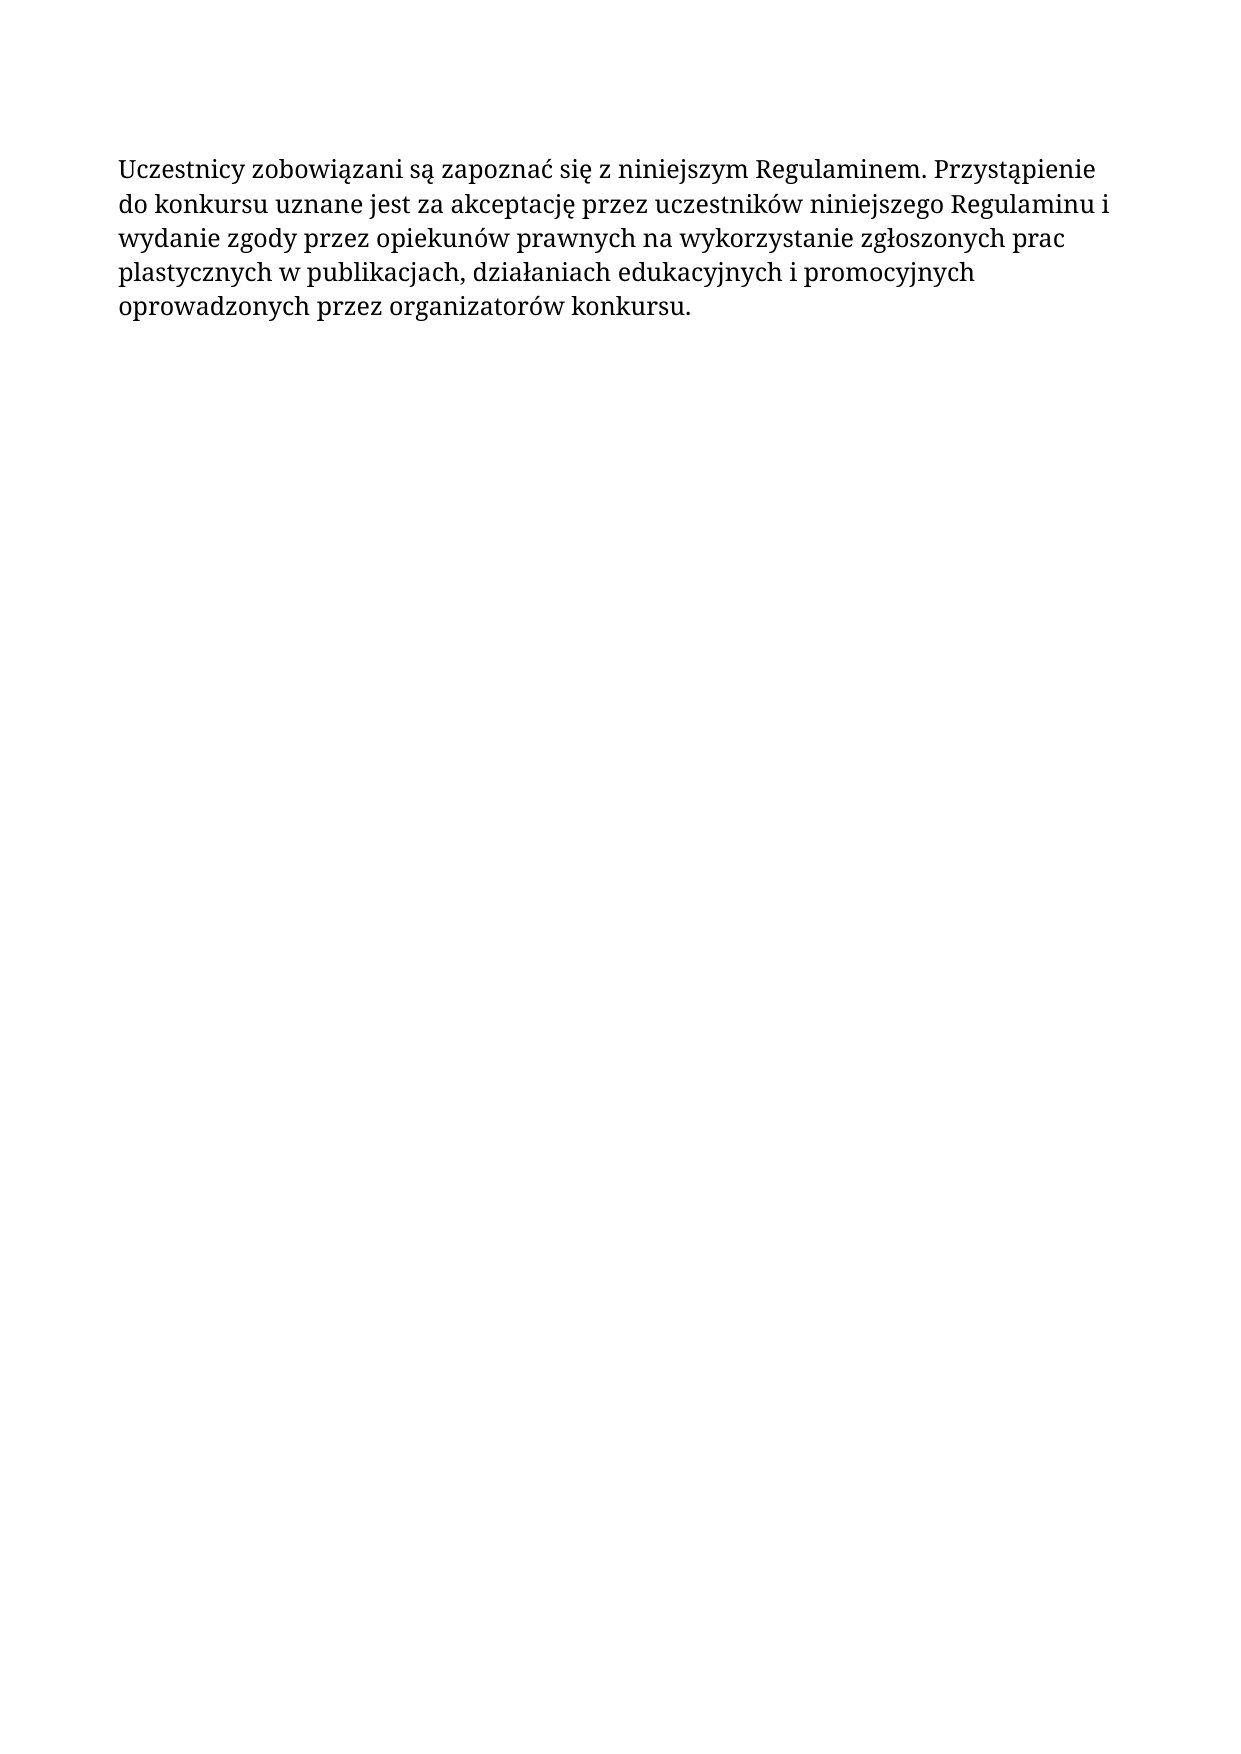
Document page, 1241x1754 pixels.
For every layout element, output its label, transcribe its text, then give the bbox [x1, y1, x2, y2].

text Uczestnicy zobowiązani są zapoznać się z niniejszym Regulaminem. Przystąpienie do konkursu uznane jest za akceptację przez uczestników niniejszego Regulaminu i wydanie zgody przez opiekunów prawnych na wykorzystanie zgłoszonych prac plastycznych w publikacjach, działaniach edukacyjnych i promocyjnych oprowadzonych przez organizatorów konkursu. [118, 152, 1122, 322]
